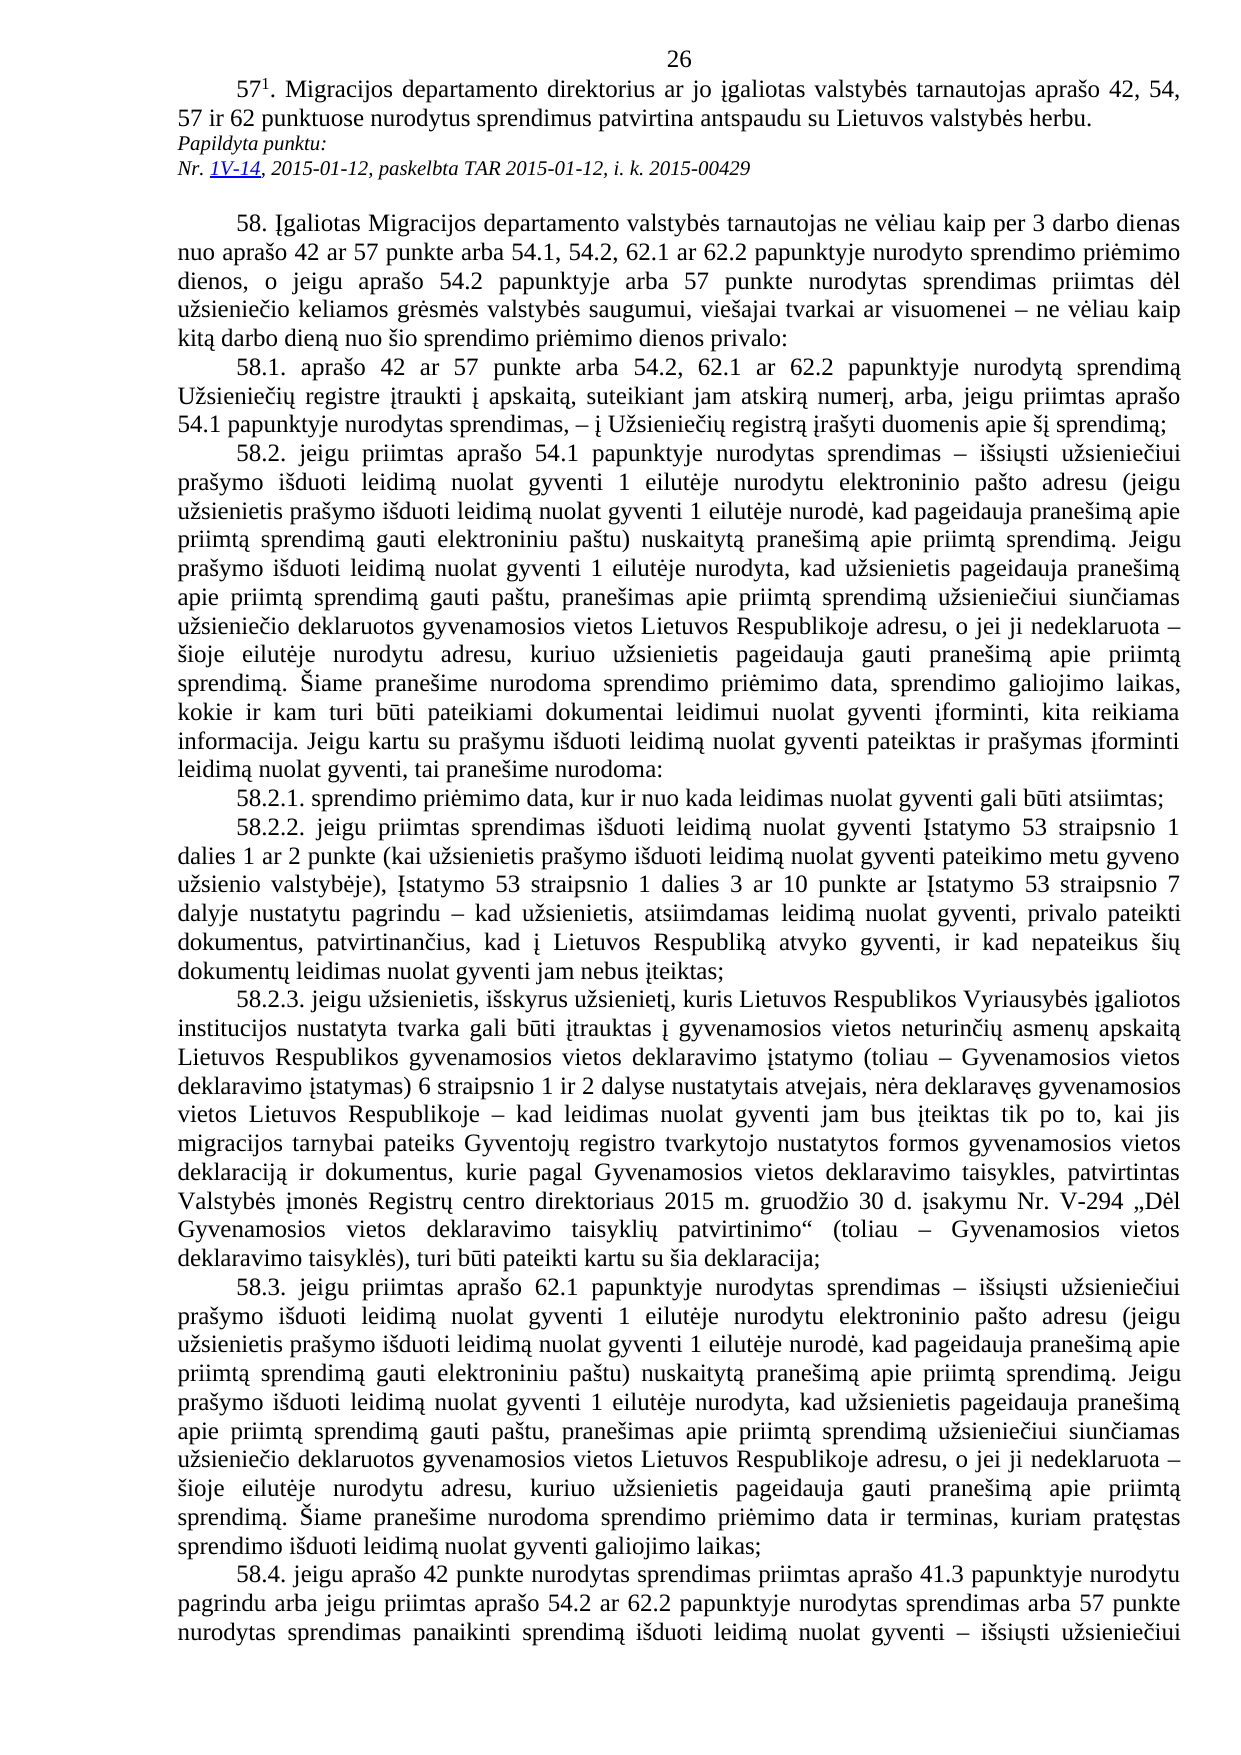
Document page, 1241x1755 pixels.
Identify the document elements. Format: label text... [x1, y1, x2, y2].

text 58.3. jeigu priimtas aprašo 62.1 papunktyje nurodytas sprendimas – išsiųsti užsieniečiui prašymo išduoti leidimą nuolat gyventi 1 eilutėje nurodytu elektroninio pašto adresu (jeigu užsienietis prašymo išduoti leidimą nuolat gyventi 1 eilutėje nurodė, kad pageidauja pranešimą apie priimtą sprendimą gauti elektroniniu paštu) nuskaitytą pranešimą apie priimtą sprendimą. Jeigu prašymo išduoti leidimą nuolat gyventi 1 eilutėje nurodyta, kad užsienietis pageidauja pranešimą apie priimtą sprendimą gauti paštu, pranešimas apie priimtą sprendimą užsieniečiui siunčiamas užsieniečio deklaruotos gyvenamosios vietos Lietuvos Respublikoje adresu, o jei ji nedeklaruota – šioje eilutėje nurodytu adresu, kuriuo užsienietis pageidauja gauti pranešimą apie priimtą sprendimą. Šiame pranešime nurodoma sprendimo priėmimo data ir terminas, kuriam pratęstas sprendimo išduoti leidimą nuolat gyventi galiojimo laikas; [177, 1272, 1181, 1559]
text 58.1. aprašo 42 ar 57 punkte arba 54.2, 62.1 ar 62.2 papunktyje nurodytą sprendimą Užsieniečių registre įtraukti į apskaitą, suteikiant jam atskirą numerį, arba, jeigu priimtas aprašo 54.1 papunktyje nurodytas sprendimas, – į Užsieniečių registrą įrašyti duomenis apie šį sprendimą; [177, 352, 1181, 438]
text 58. Įgaliotas Migracijos departamento valstybės tarnautojas ne vėliau kaip per 3 darbo dienas nuo aprašo 42 ar 57 punkte arba 54.1, 54.2, 62.1 ar 62.2 papunktyje nurodyto sprendimo priėmimo dienos, o jeigu aprašo 54.2 papunktyje arba 57 punkte nurodytas sprendimas priimtas dėl užsieniečio keliamos grėsmės valstybės saugumui, viešajai tvarkai ar visuomenei – ne vėliau kaip kitą darbo dieną nuo šio sprendimo priėmimo dienos privalo: [177, 208, 1181, 352]
text Nr. 1V-14, 2015-01-12, paskelbta TAR 2015-01-12, i. k. 2015-00429 [177, 155, 1181, 179]
text 58.2.3. jeigu užsienietis, išskyrus užsienietį, kuris Lietuvos Respublikos Vyriausybės įgaliotos institucijos nustatyta tvarka gali būti įtrauktas į gyvenamosios vietos neturinčių asmenų apskaitą Lietuvos Respublikos gyvenamosios vietos deklaravimo įstatymo (toliau – Gyvenamosios vietos deklaravimo įstatymas) 6 straipsnio 1 ir 2 dalyse nustatytais atvejais, nėra deklaravęs gyvenamosios vietos Lietuvos Respublikoje – kad leidimas nuolat gyventi jam bus įteiktas tik po to, kai jis migracijos tarnybai pateiks Gyventojų registro tvarkytojo nustatytos formos gyvenamosios vietos deklaraciją ir dokumentus, kurie pagal Gyvenamosios vietos deklaravimo taisykles, patvirtintas Valstybės įmonės Registrų centro direktoriaus 2015 m. gruodžio 30 d. įsakymu Nr. V-294 „Dėl Gyvenamosios vietos deklaravimo taisyklių patvirtinimo“ (toliau – Gyvenamosios vietos deklaravimo taisyklės), turi būti pateikti kartu su šia deklaracija; [177, 984, 1181, 1272]
text 571. Migracijos departamento direktorius ar jo įgaliotas valstybės tarnautojas aprašo 42, 54, 57 ir 62 punktuose nurodytus sprendimus patvirtina antspaudu su Lietuvos valstybės herbu. [177, 74, 1181, 131]
text 58.2.1. sprendimo priėmimo data, kur ir nuo kada leidimas nuolat gyventi gali būti atsiimtas; [177, 783, 1181, 812]
text 58.2.2. jeigu priimtas sprendimas išduoti leidimą nuolat gyventi Įstatymo 53 straipsnio 1 dalies 1 ar 2 punkte (kai užsienietis prašymo išduoti leidimą nuolat gyventi pateikimo metu gyveno užsienio valstybėje), Įstatymo 53 straipsnio 1 dalies 3 ar 10 punkte ar Įstatymo 53 straipsnio 7 dalyje nustatytu pagrindu – kad užsienietis, atsiimdamas leidimą nuolat gyventi, privalo pateikti dokumentus, patvirtinančius, kad į Lietuvos Respubliką atvyko gyventi, ir kad nepateikus šių dokumentų leidimas nuolat gyventi jam nebus įteiktas; [177, 812, 1181, 984]
text Papildyta punktu: [177, 131, 1181, 155]
text 58.4. jeigu aprašo 42 punkte nurodytas sprendimas priimtas aprašo 41.3 papunktyje nurodytu pagrindu arba jeigu priimtas aprašo 54.2 ar 62.2 papunktyje nurodytas sprendimas arba 57 punkte nurodytas sprendimas panaikinti sprendimą išduoti leidimą nuolat gyventi – išsiųsti užsieniečiui [177, 1559, 1181, 1646]
text 58.2. jeigu priimtas aprašo 54.1 papunktyje nurodytas sprendimas – išsiųsti užsieniečiui prašymo išduoti leidimą nuolat gyventi 1 eilutėje nurodytu elektroninio pašto adresu (jeigu užsienietis prašymo išduoti leidimą nuolat gyventi 1 eilutėje nurodė, kad pageidauja pranešimą apie priimtą sprendimą gauti elektroniniu paštu) nuskaitytą pranešimą apie priimtą sprendimą. Jeigu prašymo išduoti leidimą nuolat gyventi 1 eilutėje nurodyta, kad užsienietis pageidauja pranešimą apie priimtą sprendimą gauti paštu, pranešimas apie priimtą sprendimą užsieniečiui siunčiamas užsieniečio deklaruotos gyvenamosios vietos Lietuvos Respublikoje adresu, o jei ji nedeklaruota – šioje eilutėje nurodytu adresu, kuriuo užsienietis pageidauja gauti pranešimą apie priimtą sprendimą. Šiame pranešime nurodoma sprendimo priėmimo data, sprendimo galiojimo laikas, kokie ir kam turi būti pateikiami dokumentai leidimui nuolat gyventi įforminti, kita reikiama informacija. Jeigu kartu su prašymu išduoti leidimą nuolat gyventi pateiktas ir prašymas įforminti leidimą nuolat gyventi, tai pranešime nurodoma: [177, 438, 1181, 783]
